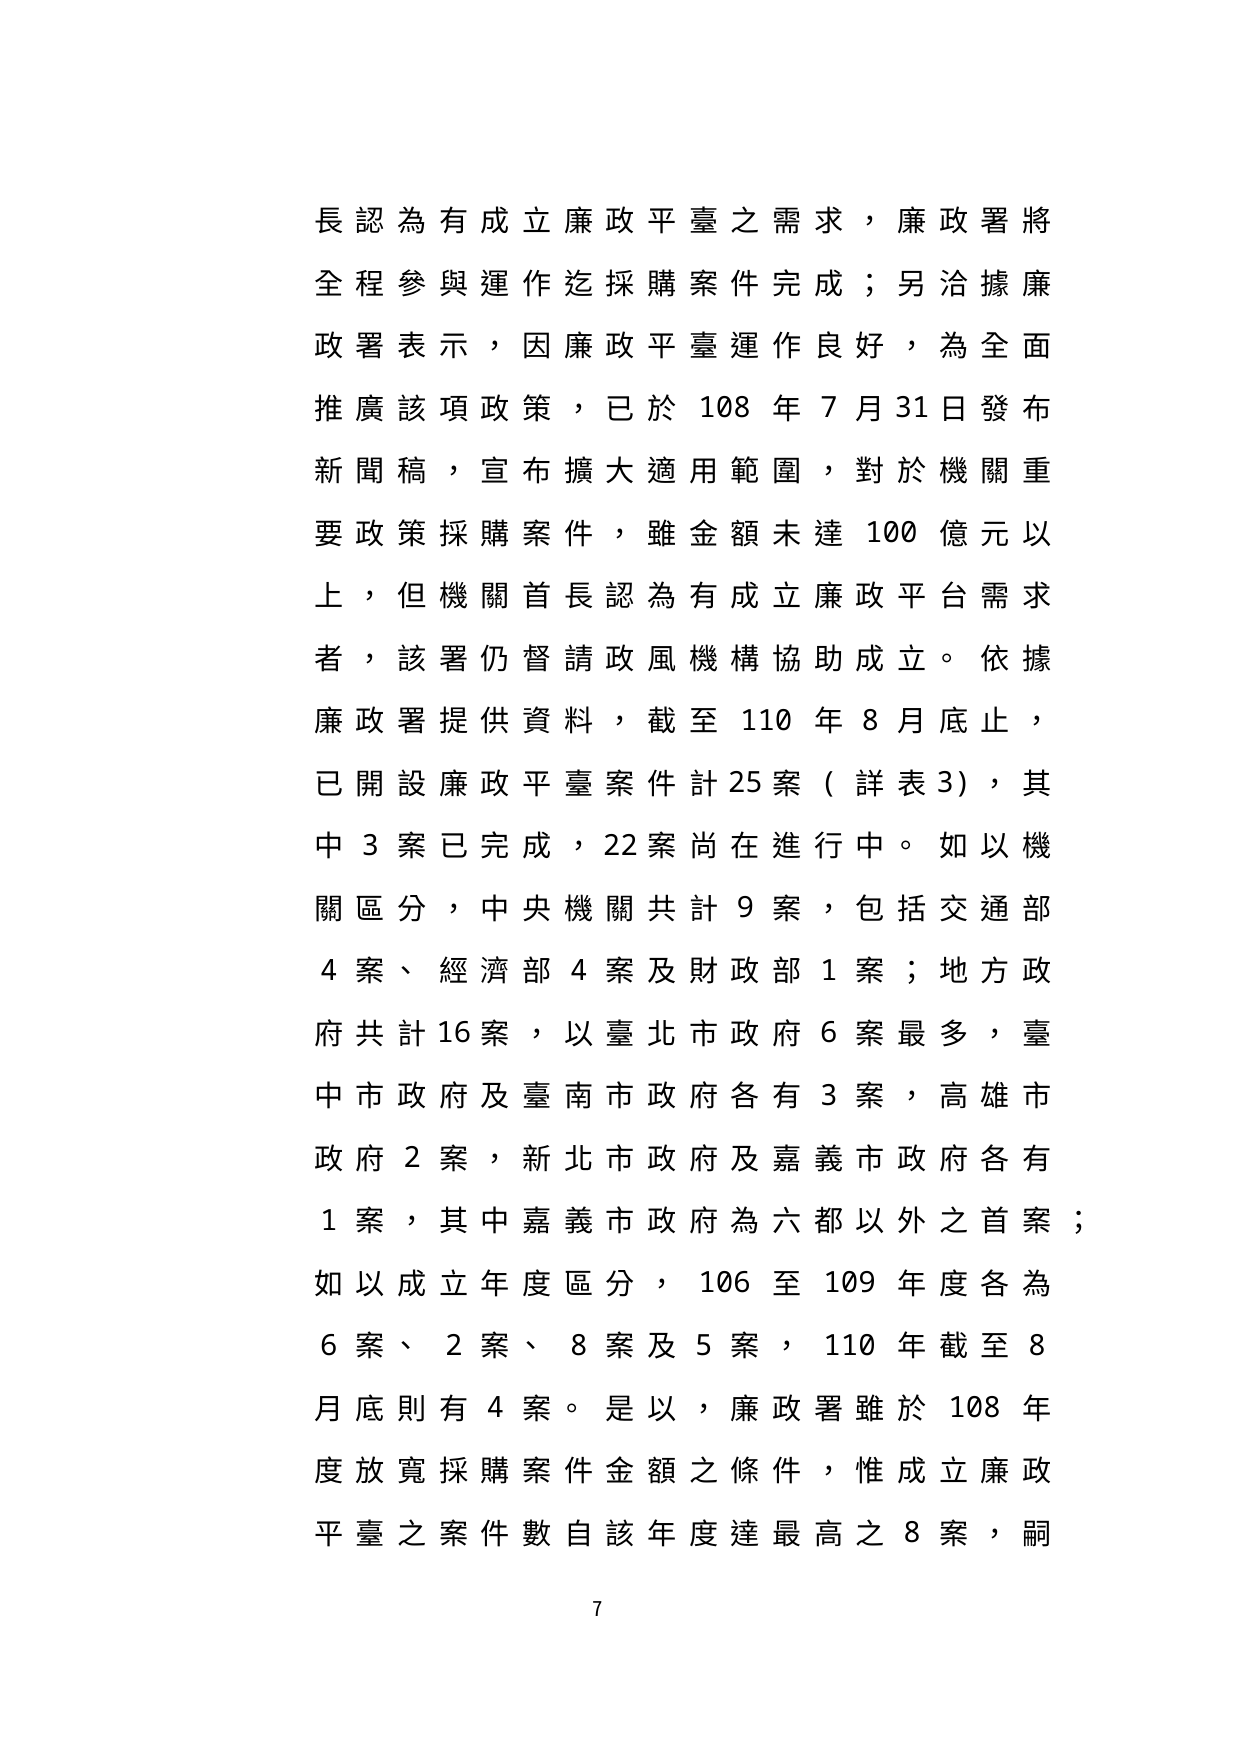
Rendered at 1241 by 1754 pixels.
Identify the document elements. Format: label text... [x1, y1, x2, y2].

text 依據前揭實施計畫，針對各機關巨額採購金額達100億元以上案件，倘機關首長認為有成立廉政平臺之需求，廉政署將全程參與運作迄採購案件完成；另洽據廉政署表示，因廉政平臺運作良好，為全面推廣該項政策，已於108年7月31日發布新聞稿，宣布擴大適用範圍，對於機關重要政策採購案件，雖金額未達100億元以上，但機關首長認為有成立廉政平台需求者，該署仍督請政風機構協助成立。依據廉政署提供資料，截至110年8月底止，已開設廉政平臺案件計25案(詳表3)，其中3案已完成，22案尚在進行中。如以機關區分，中央機關共計9案，包括交通部4案、經濟部4案及財政部1案；地方政府共計16案，以臺北市政府6案最多，臺中市政府及臺南市政府各有3案，高雄市政府2案，新北市政府及嘉義市政府各有1案，其中嘉義市政府為六都以外之首案；如以成立年度區分，106至109年度各為6案、2案、8案及5案，110年截至8月底則有4案。是以，廉政署雖於108年度放寬採購案件金額之條件，惟成立廉政平臺之案件數自該年度達最高之8案，嗣後年度案件量並無增加，且運用該平臺之機關數亦待擴展。 [271, 177, 1058, 1552]
